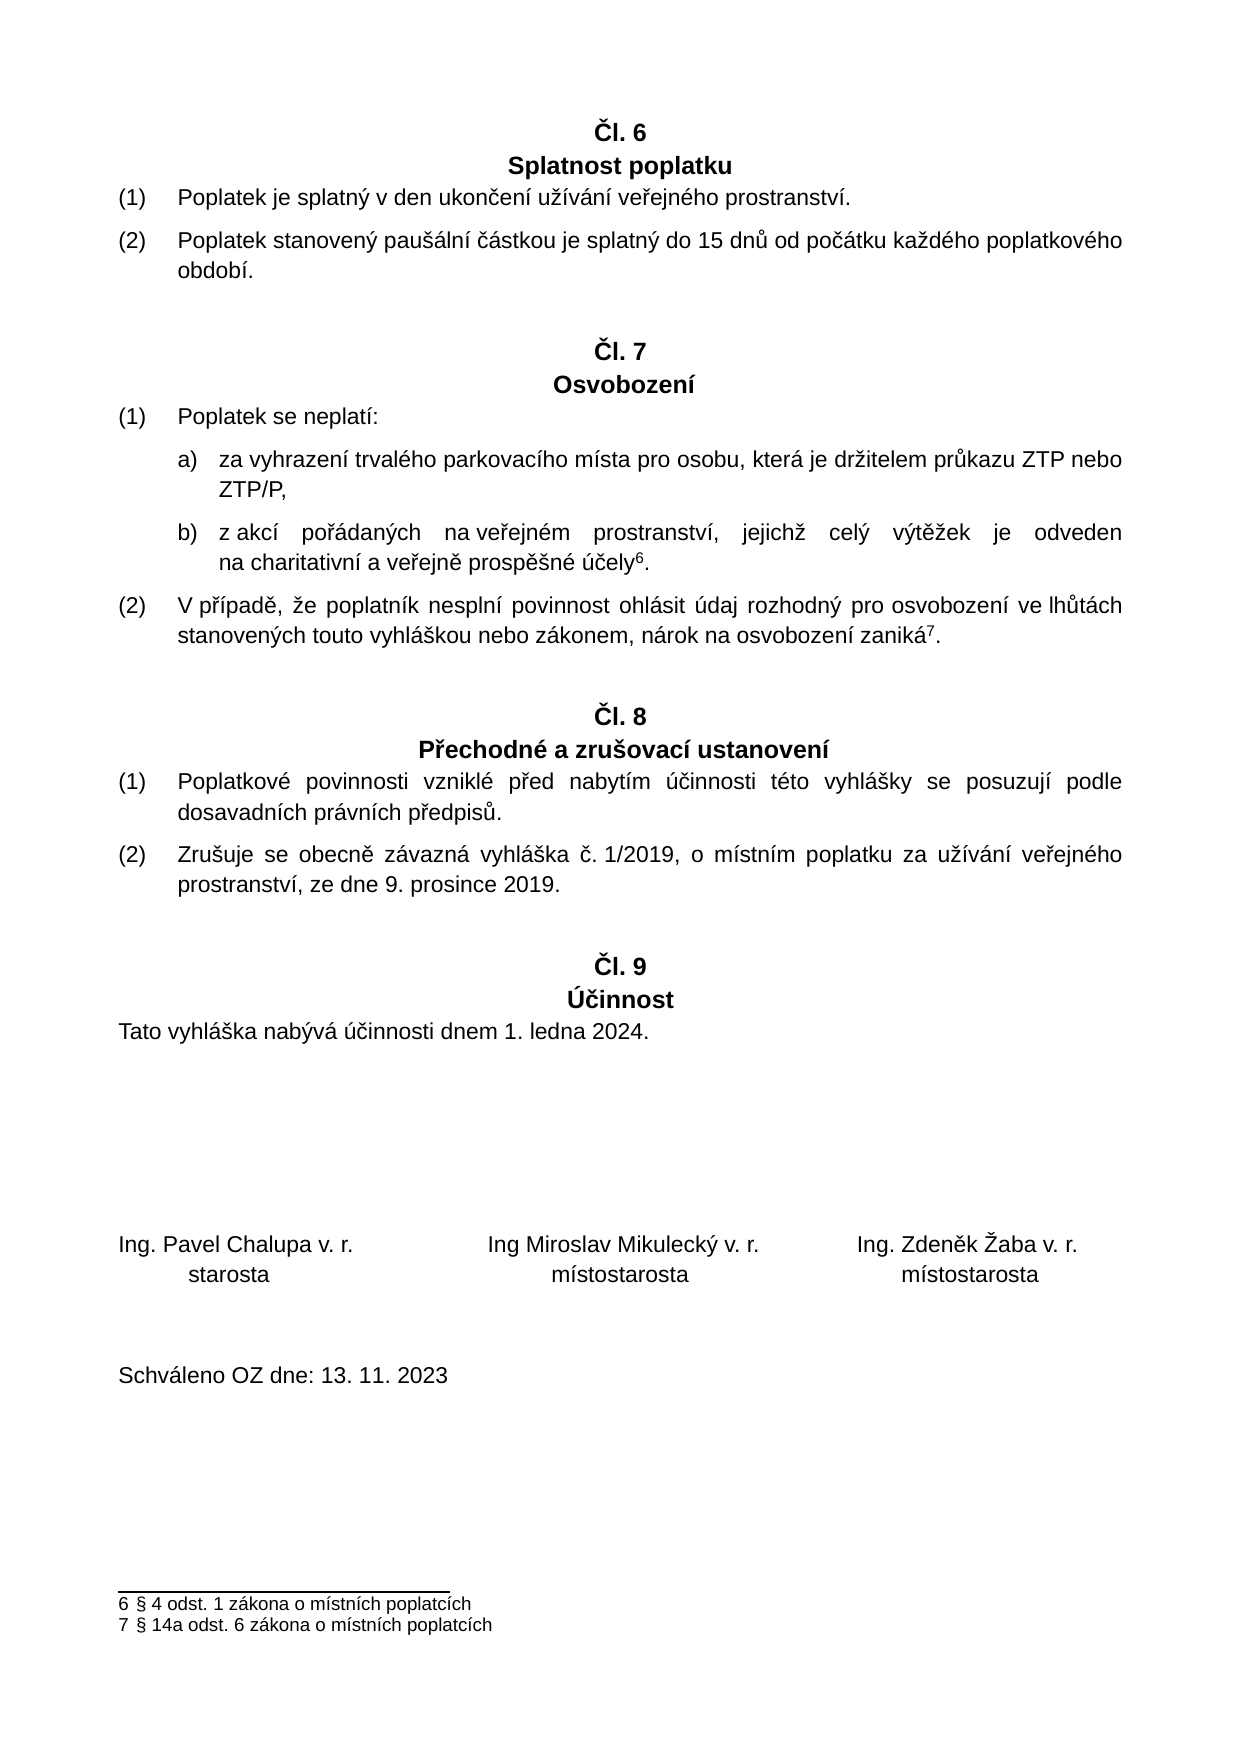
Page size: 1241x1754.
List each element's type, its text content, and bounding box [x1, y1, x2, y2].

list § 4 odst. 1 zákona o místních poplatcích [118, 1592, 1122, 1614]
list V případě, že poplatník nesplní povinnost ohlásit údaj rozhodný pro osvobození ve lhůtách stanovených touto vyhláškou nebo zákonem, nárok na osvobození zaniká. [118, 592, 1122, 648]
subtitle Čl. 8 Přechodné a zrušovací ustanovení [118, 702, 1122, 764]
text Schváleno OZ dne: 13. 11. 2023 [118, 1362, 1122, 1388]
list Zrušuje se obecně závazná vyhláška č. 1/2019, o místním poplatku za užívání veřejného prostranství, ze dne 9. prosince 2019. [118, 841, 1122, 898]
subtitle Čl. 7 Osvobození [118, 337, 1122, 399]
list Poplatek stanovený paušální částkou je splatný do 15 dnů od počátku každého poplatkového období. [118, 227, 1122, 283]
text Tato vyhláška nabývá účinnosti dnem 1. ledna 2024. [118, 1018, 1122, 1044]
list za vyhrazení trvalého parkovacího místa pro osobu, která je držitelem průkazu ZTP nebo ZTP/P, [177, 446, 1122, 503]
list Poplatkové povinnosti vzniklé před nabytím účinnosti této vyhlášky se posuzují podle dosavadních právních předpisů. [118, 768, 1122, 825]
subtitle Čl. 6 Splatnost poplatku [118, 118, 1122, 180]
list § 14a odst. 6 zákona o místních poplatcích [118, 1614, 1122, 1635]
list z akcí pořádaných na veřejném prostranství, jejichž celý výtěžek je odveden na charitativní a veřejně prospěšné účely. [177, 519, 1122, 576]
subtitle Čl. 9 Účinnost [118, 952, 1122, 1013]
text Ing. Pavel Chalupa v. r. Ing Miroslav Mikulecký v. r. Ing. Zdeněk Žaba v. r. starosta místostarosta místostarosta [118, 1231, 1122, 1288]
list Poplatek je splatný v den ukončení užívání veřejného prostranství. [118, 184, 1122, 211]
list Poplatek se neplatí: [118, 403, 1122, 430]
